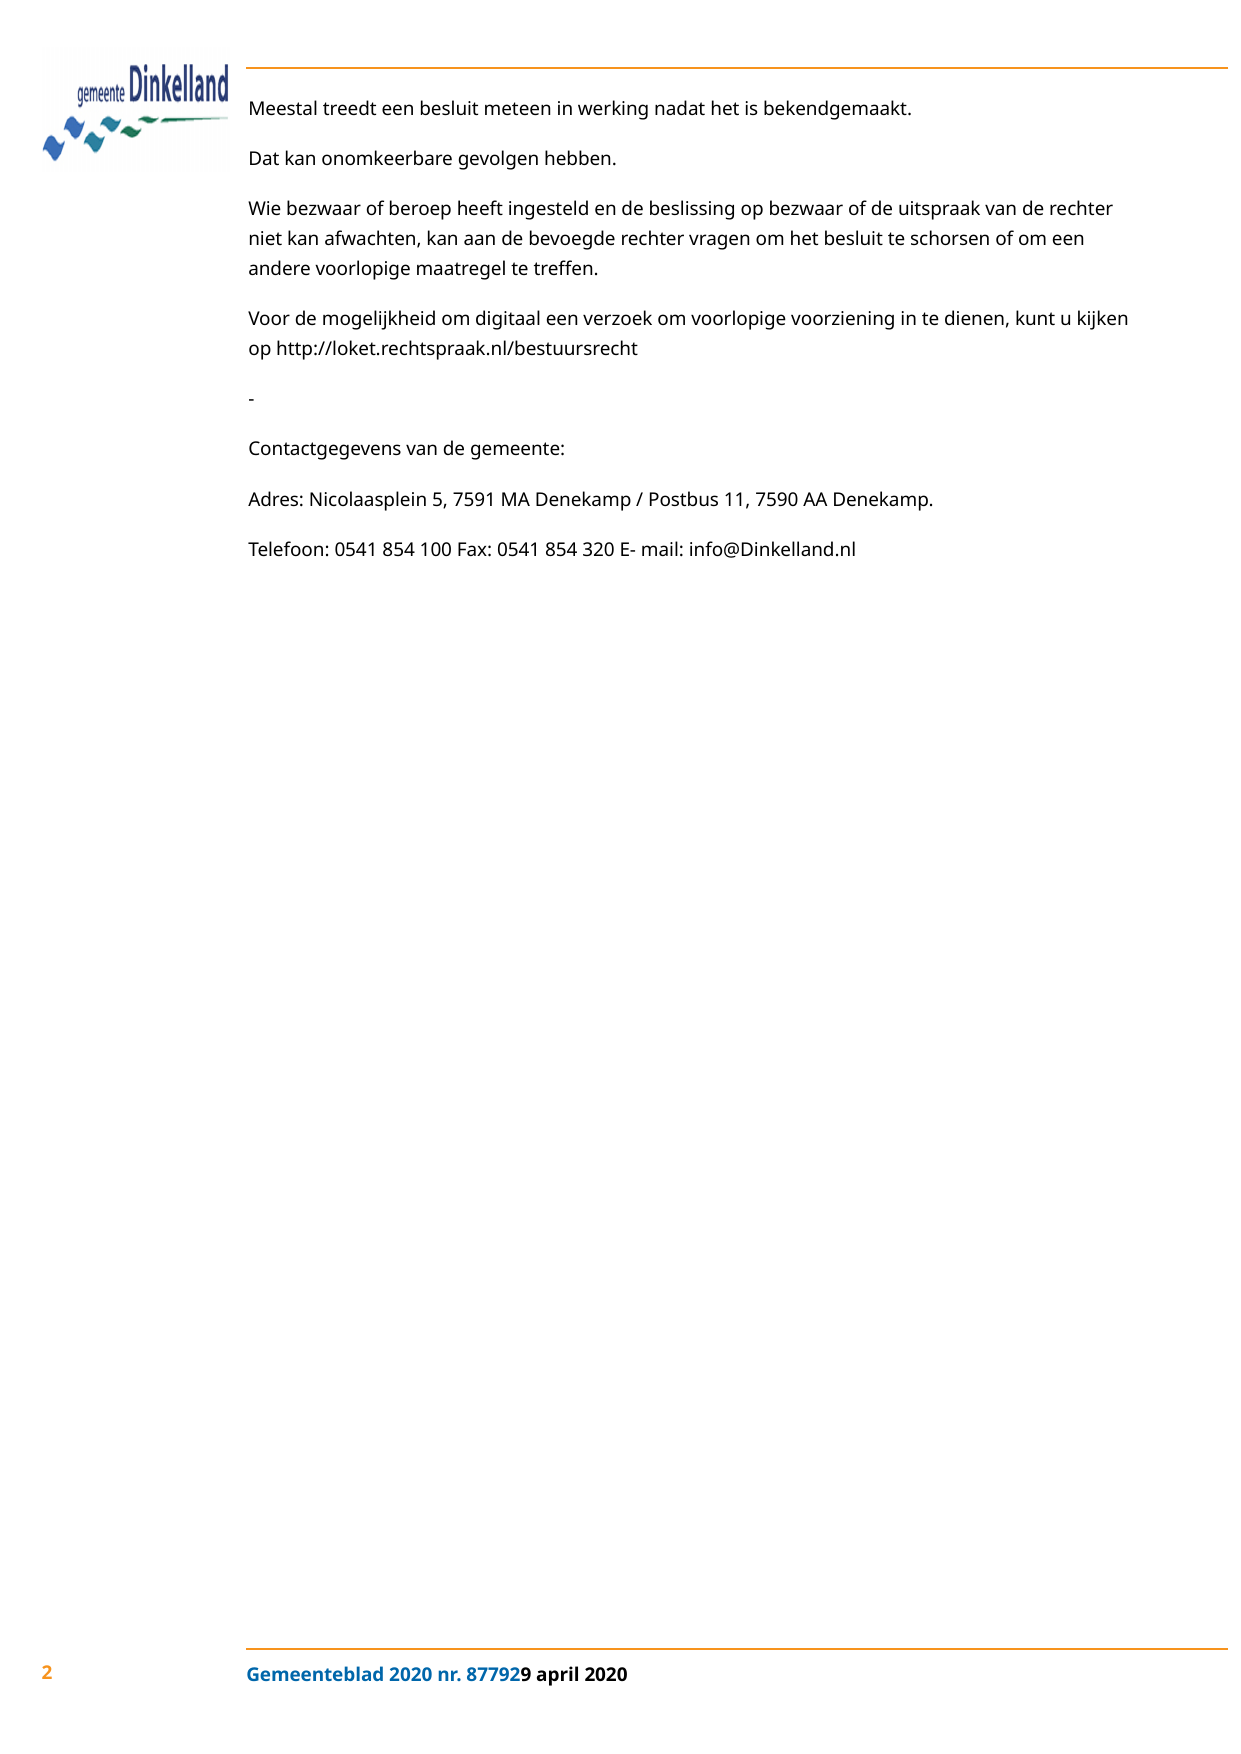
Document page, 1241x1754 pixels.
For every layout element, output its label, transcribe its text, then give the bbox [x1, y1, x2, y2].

text Contactgegevens van de gemeente: [248, 436, 1152, 461]
text Voor de mogelijkheid om digitaal een verzoek om voorlopige voorziening in te dienen, kunt u kijken op http://loket.rechtspraak.nl/bestuursrecht [248, 305, 1152, 361]
picture [41, 47, 231, 172]
text Dat kan onomkeerbare gevolgen hebben. [248, 145, 1152, 171]
text - [248, 385, 1152, 411]
text Telefoon: 0541 854 100 Fax: 0541 854 320 E- mail: info@Dinkelland.nl [248, 536, 1152, 562]
text Wie bezwaar of beroep heeft ingesteld en de beslissing op bezwaar of de uitspraak van de rechter niet kan afwachten, kan aan de bevoegde rechter vragen om het besluit te schorsen of om een andere voorlopige maatregel te treffen. [248, 196, 1152, 281]
text Meestal treedt een besluit meteen in werking nadat het is bekendgemaakt. [248, 95, 1152, 121]
text Adres: Nicolaasplein 5, 7591 MA Denekamp / Postbus 11, 7590 AA Denekamp. [248, 486, 1152, 512]
